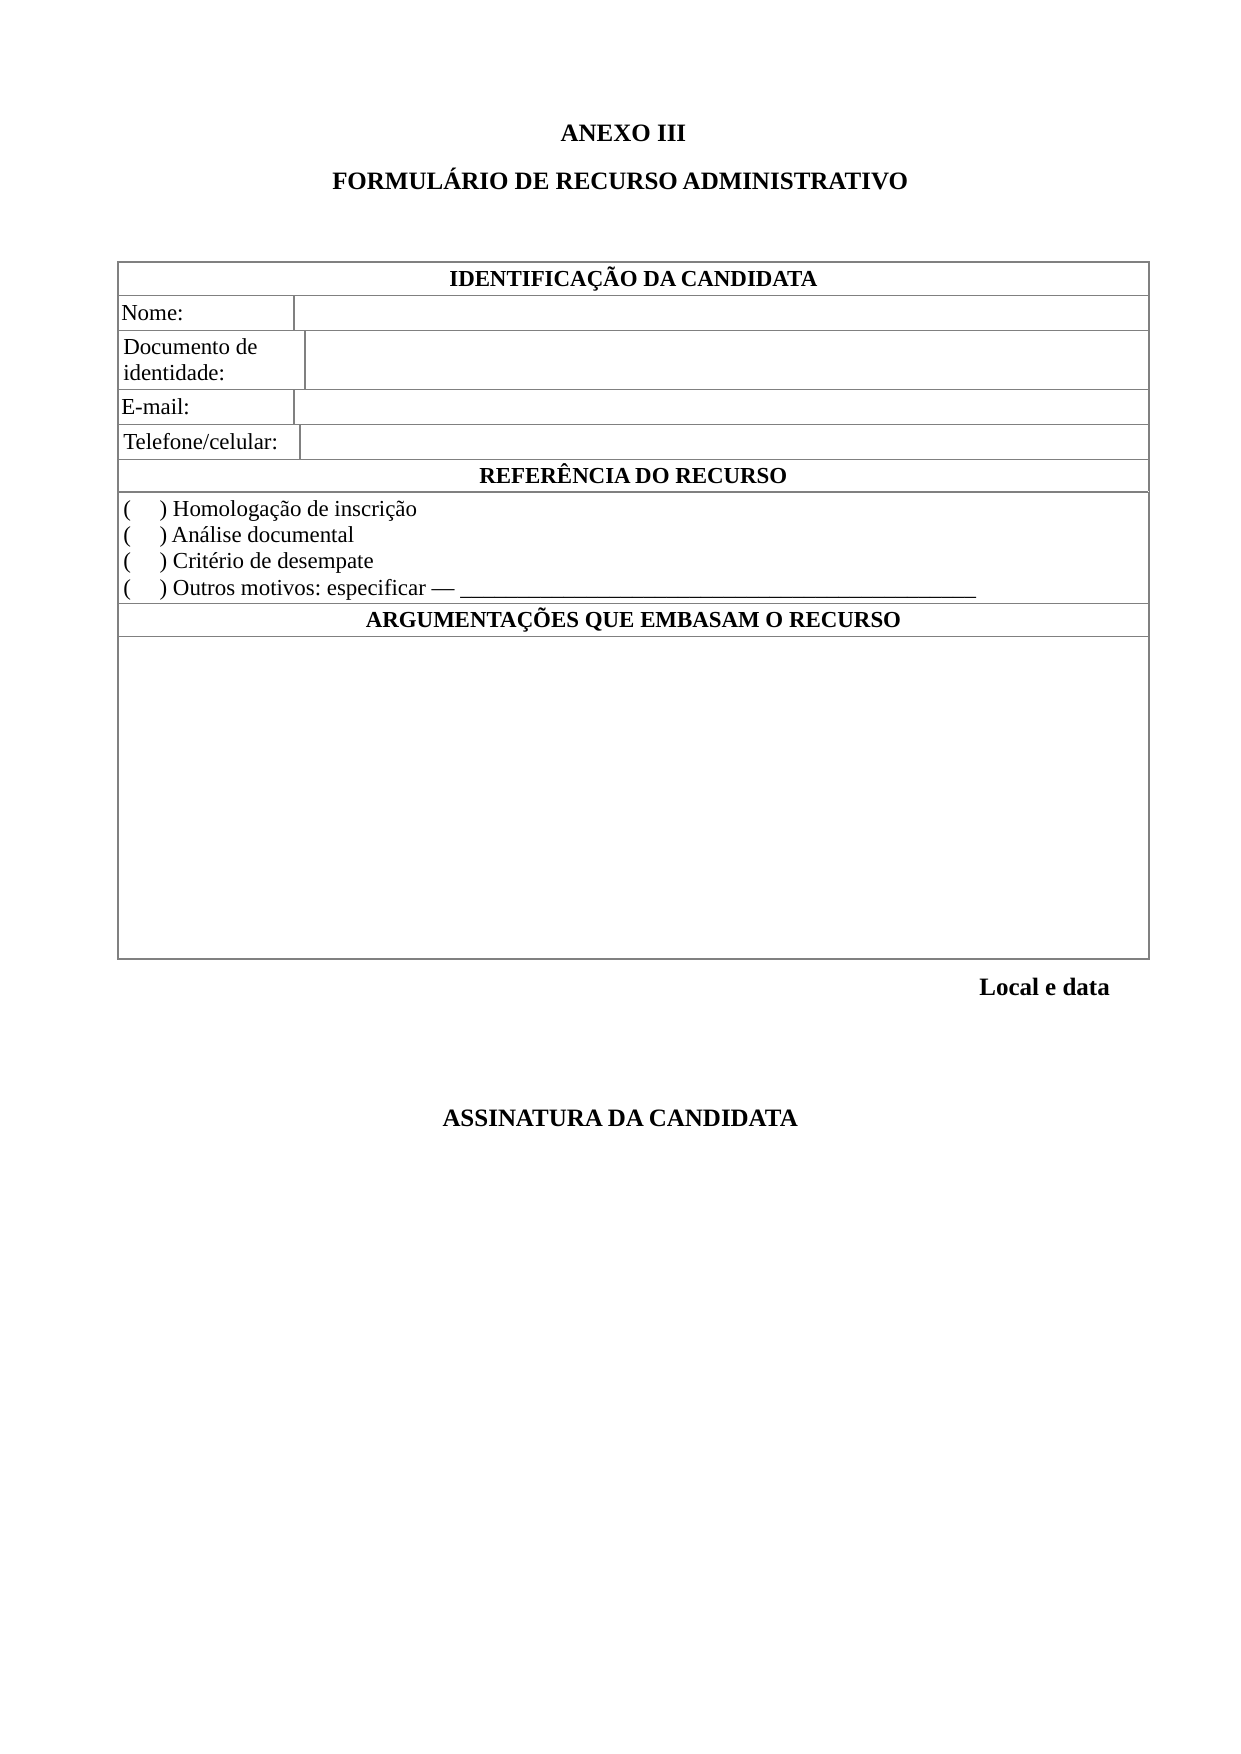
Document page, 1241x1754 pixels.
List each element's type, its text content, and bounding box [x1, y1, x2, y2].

table_cell [295, 390, 1148, 424]
table_cell [301, 425, 1148, 459]
text Local e data [131, 972, 1109, 1001]
table_cell [119, 637, 1148, 958]
table_cell REFERÊNCIA DO RECURSO [119, 460, 1148, 491]
table_cell [295, 296, 1148, 330]
table_cell Nome: [119, 296, 293, 330]
text ANEXO III [118, 118, 1122, 147]
text ASSINATURA DA CANDIDATA [131, 1103, 1109, 1131]
table_header IDENTIFICAÇÃO DA CANDIDATA [119, 263, 1148, 295]
table_cell E-mail: [119, 390, 293, 424]
text FORMULÁRIO DE RECURSO ADMINISTRATIVO [118, 166, 1122, 194]
table_cell Telefone/celular: [119, 425, 299, 459]
table_cell ( ) Homologação de inscrição ( ) Análise documental ( ) Critério de desempate ( ) Outros motivos: especificar — _____________________________________________ [119, 493, 1148, 603]
table_cell [306, 331, 1148, 389]
table_cell ARGUMENTAÇÕES QUE EMBASAM O RECURSO [119, 604, 1148, 636]
table_cell Documento de identidade: [119, 331, 304, 389]
